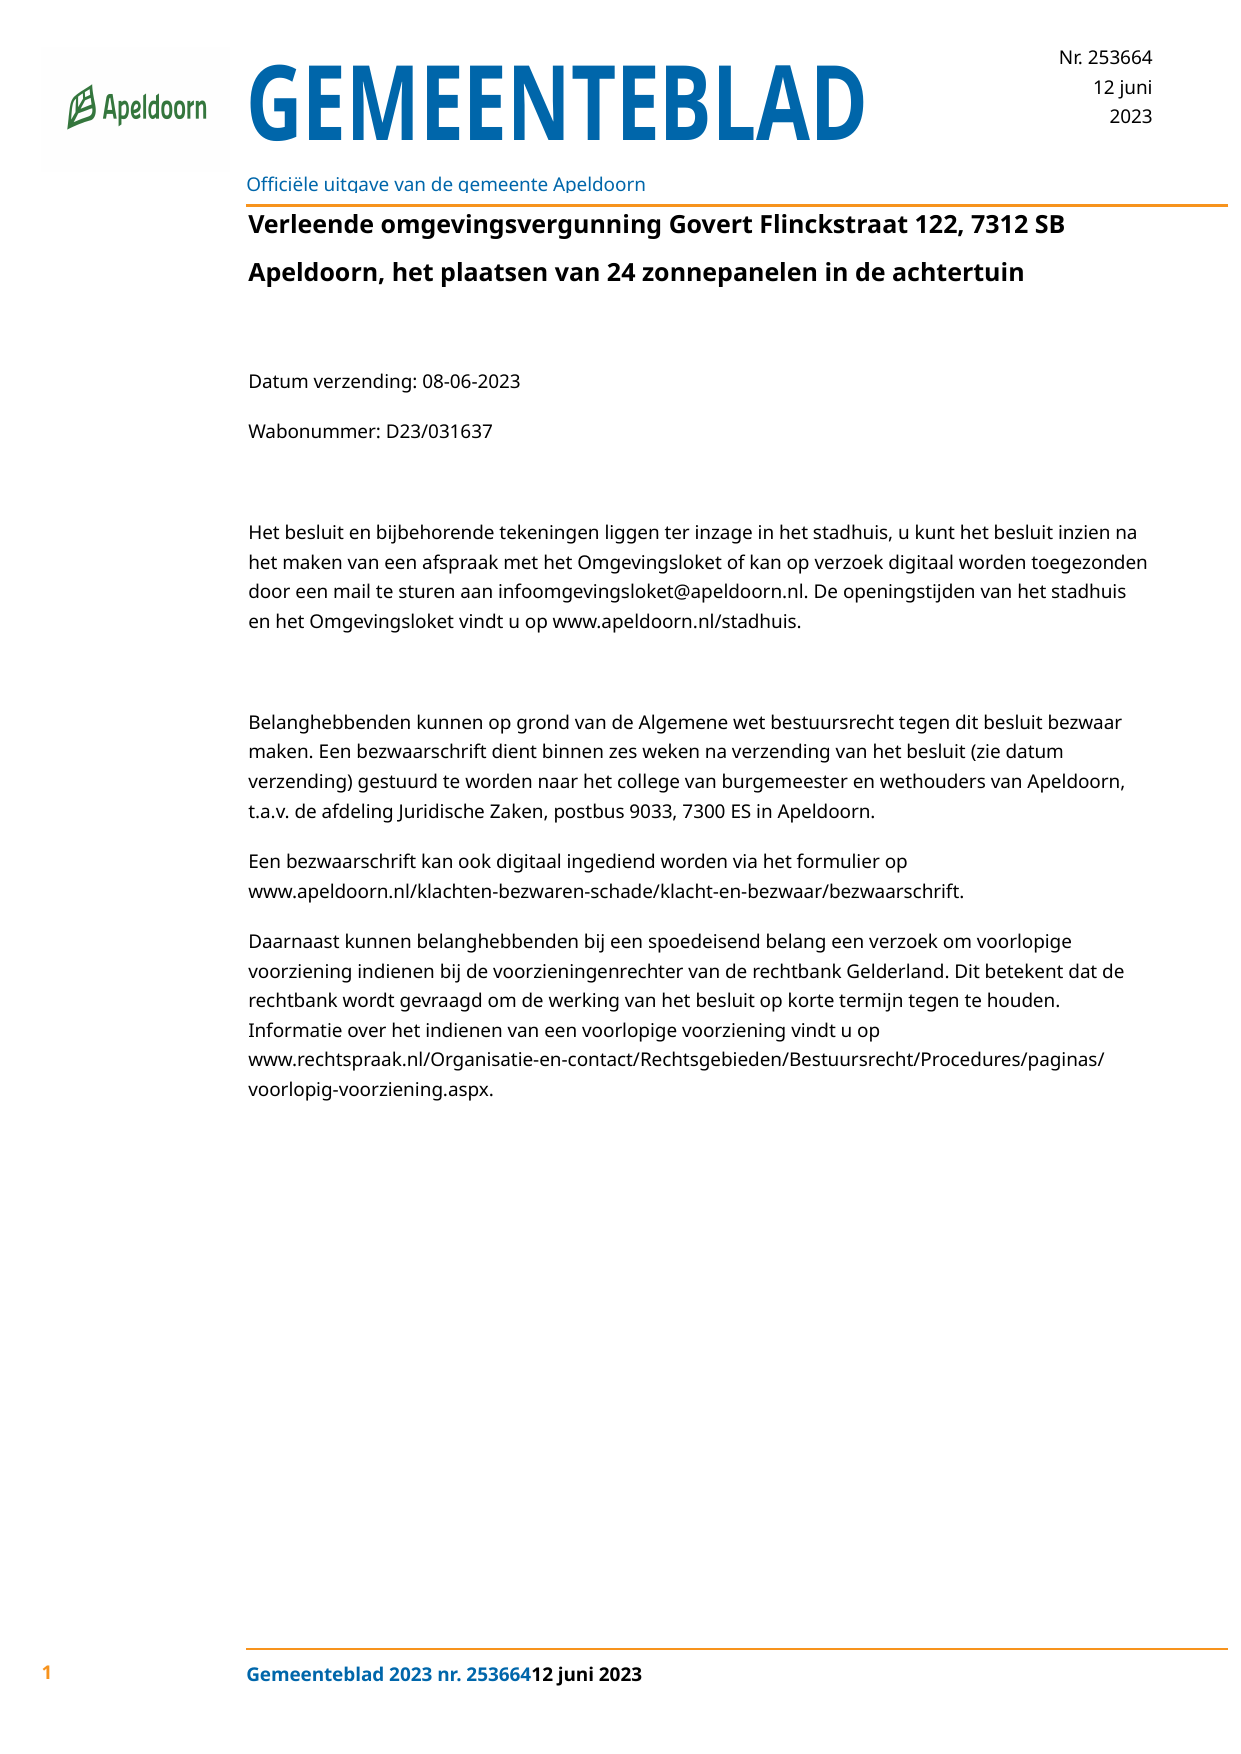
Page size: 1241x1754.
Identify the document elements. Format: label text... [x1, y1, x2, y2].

text Datum verzending: 08-06-2023 [248, 368, 1152, 394]
text Belanghebbenden kunnen op grond van de Algemene wet bestuursrecht tegen dit besluit bezwaar maken. Een bezwaarschrift dient binnen zes weken na verzending van het besluit (zie datum verzending) gestuurd te worden naar het college van burgemeester en wethouders van Apeldoorn, t.a.v. de afdeling Juridische Zaken, postbus 9033, 7300 ES in Apeldoorn. [248, 709, 1152, 824]
text Het besluit en bijbehorende tekeningen liggen ter inzage in het stadhuis, u kunt het besluit inzien na het maken van een afspraak met het Omgevingsloket of kan op verzoek digitaal worden toegezonden door een mail te sturen aan infoomgevingsloket@apeldoorn.nl. De openingstijden van het stadhuis en het Omgevingsloket vindt u op www.apeldoorn.nl/stadhuis. [248, 519, 1152, 634]
text Daarnaast kunnen belanghebbenden bij een spoedeisend belang een verzoek om voorlopige voorziening indienen bij de voorzieningenrechter van de rechtbank Gelderland. Dit betekent dat de rechtbank wordt gevraagd om de werking van het besluit op korte termijn tegen te houden. Informatie over het indienen van een voorlopige voorziening vindt u op www.rechtspraak.nl/Organisatie-en-contact/Rechtsgebieden/Bestuursrecht/Procedures/paginas/voorlopig-voorziening.aspx. [248, 928, 1152, 1102]
text Verleende omgevingsvergunning Govert Flinckstraat 122, 7312 SB Apeldoorn, het plaatsen van 24 zonnepanelen in de achtertuin [248, 207, 1152, 288]
text Wabonummer: D23/031637 [248, 419, 1152, 444]
text Een bezwaarschrift kan ook digitaal ingediend worden via het formulier op www.apeldoorn.nl/klachten-bezwaren-schade/klacht-en-bezwaar/bezwaarschrift. [248, 848, 1152, 904]
picture [41, 47, 231, 172]
